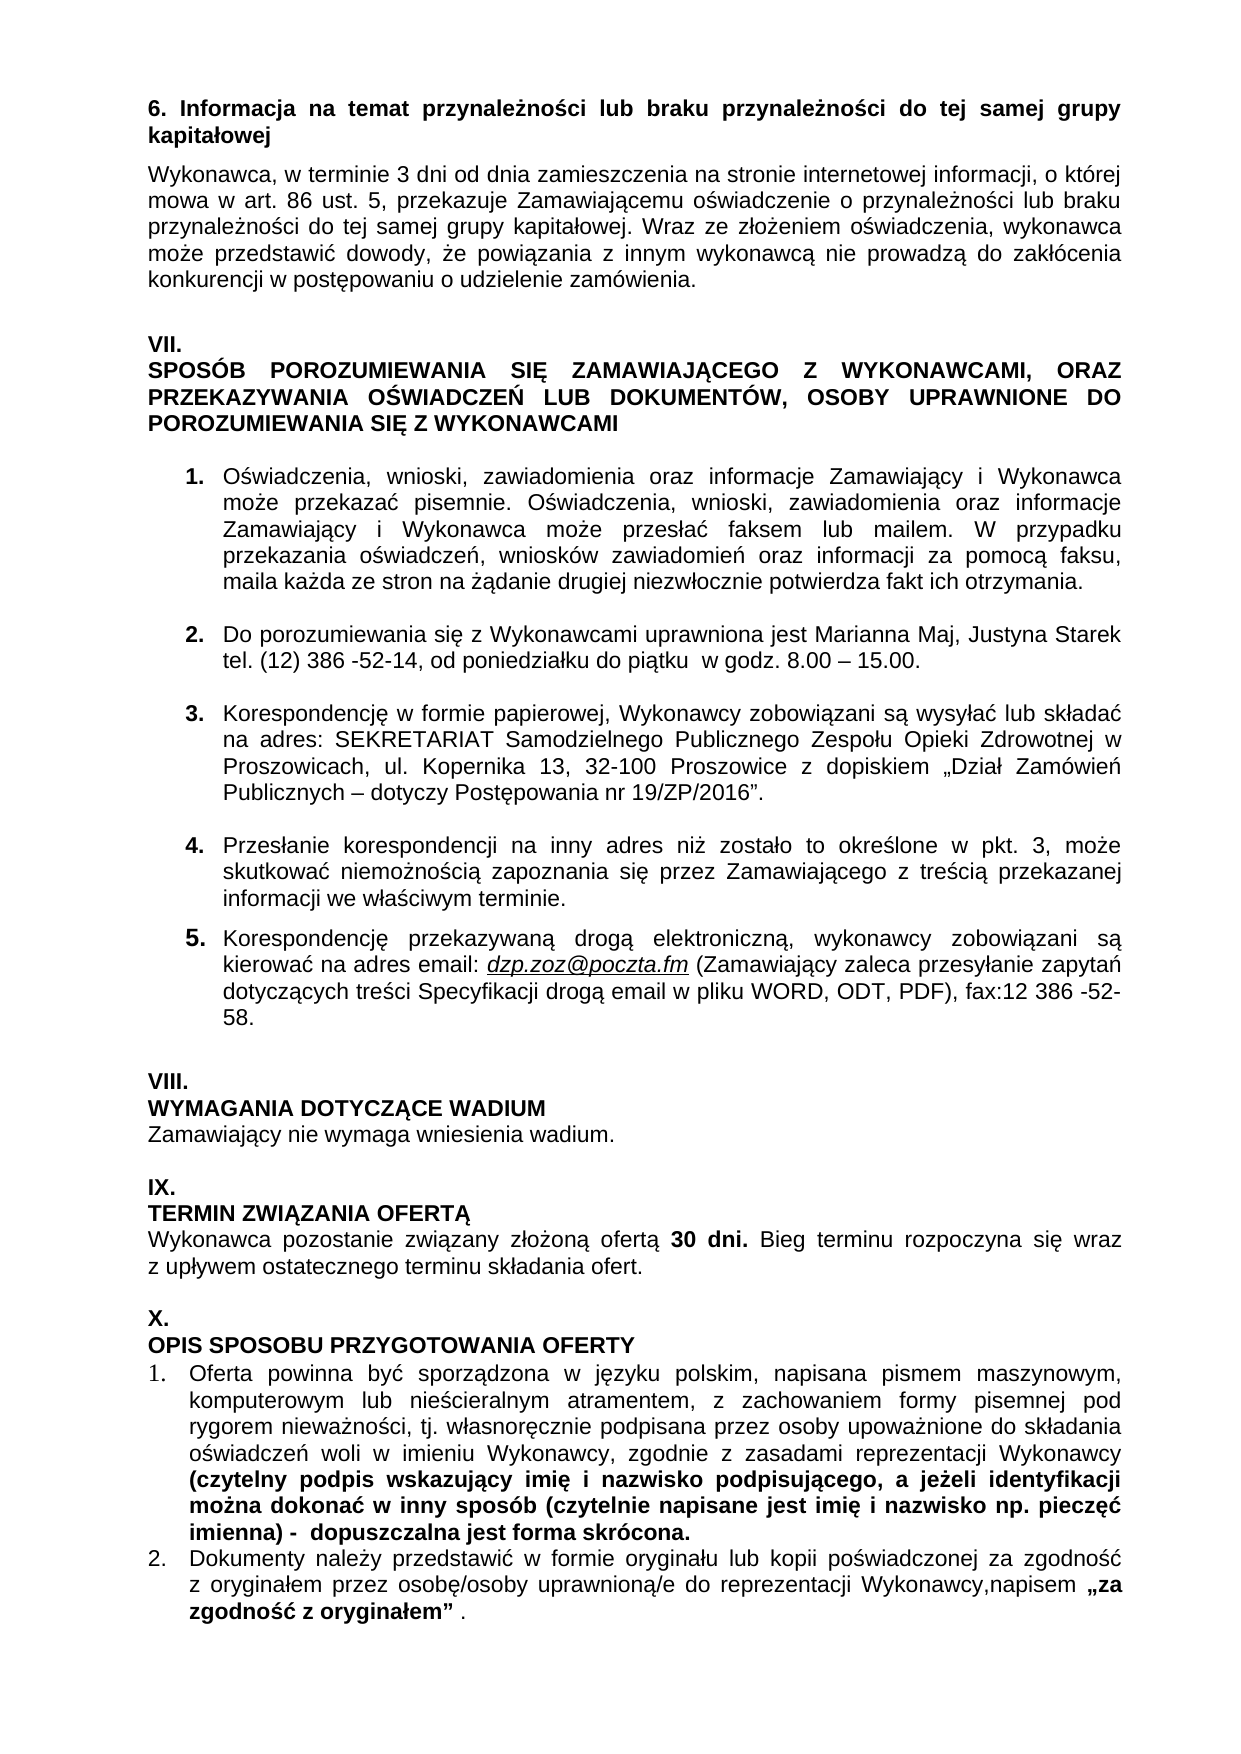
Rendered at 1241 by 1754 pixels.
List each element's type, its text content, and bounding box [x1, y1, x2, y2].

list Do porozumiewania się z Wykonawcami uprawniona jest Marianna Maj, Justyna Starek tel. (12) 386 -52-14, od poniedziałku do piątku w godz. 8.00 – 15.00. [185, 621, 1122, 674]
list Oferta powinna być sporządzona w języku polskim, napisana pismem maszynowym, komputerowym lub nieścieralnym atramentem, z zachowaniem formy pisemnej pod rygorem nieważności, tj. własnoręcznie podpisana przez osoby upoważnione do składania oświadczeń woli w imieniu Wykonawcy, zgodnie z zasadami reprezentacji Wykonawcy (czytelny podpis wskazujący imię i nazwisko podpisującego, a jeżeli identyfikacji można dokonać w inny sposób (czytelnie napisane jest imię i nazwisko np. pieczęć imienna) - dopuszczalna jest forma skrócona. [148, 1358, 1122, 1545]
list 6. Informacja na temat przynależności lub braku przynależności do tej samej grupy kapitałowej [148, 95, 1122, 148]
text TERMIN ZWIĄZANIA OFERTĄ [148, 1200, 1122, 1226]
text SPOSÓB POROZUMIEWANIA SIĘ ZAMAWIAJĄCEGO Z WYKONAWCAMI, ORAZ PRZEKAZYWANIA OŚWIADCZEŃ LUB DOKUMENTÓW, OSOBY UPRAWNIONE DO POROZUMIEWANIA SIĘ Z WYKONAWCAMI [148, 357, 1122, 437]
list Korespondencję przekazywaną drogą elektroniczną, wykonawcy zobowiązani są kierować na adres email: dzp.zoz@poczta.fm (Zamawiający zaleca przesyłanie zapytań dotyczących treści Specyfikacji drogą email w pliku WORD, ODT, PDF), fax:12 386 -52-58. [185, 922, 1122, 1030]
text Wykonawca pozostanie związany złożoną ofertą 30 dni. Bieg terminu rozpoczyna się wraz z upływem ostatecznego terminu składania ofert. [148, 1226, 1122, 1279]
list Dokumenty należy przedstawić w formie oryginału lub kopii poświadczonej za zgodność z oryginałem przez osobę/osoby uprawnioną/e do reprezentacji Wykonawcy,napisem „za zgodność z oryginałem” . [148, 1545, 1122, 1624]
list Przesłanie korespondencji na inny adres niż zostało to określone w pkt. 3, może skutkować niemożnością zapoznania się przez Zamawiającego z treścią przekazanej informacji we właściwym terminie. [185, 832, 1122, 911]
text OPIS SPOSOBU PRZYGOTOWANIA OFERTY [148, 1332, 1122, 1358]
list Korespondencję w formie papierowej, Wykonawcy zobowiązani są wysyłać lub składać na adres: SEKRETARIAT Samodzielnego Publicznego Zespołu Opieki Zdrowotnej w Proszowicach, ul. Kopernika 13, 32-100 Proszowice z dopiskiem „Dział Zamówień Publicznych – dotyczy Postępowania nr 19/ZP/2016”. [185, 700, 1122, 806]
list Wykonawca, w terminie 3 dni od dnia zamieszczenia na stronie internetowej informacji, o której mowa w art. 86 ust. 5, przekazuje Zamawiającemu oświadczenie o przynależności lub braku przynależności do tej samej grupy kapitałowej. Wraz ze złożeniem oświadczenia, wykonawca może przedstawić dowody, że powiązania z innym wykonawcą nie prowadzą do zakłócenia konkurencji w postępowaniu o udzielenie zamówienia. [148, 161, 1122, 292]
text Zamawiający nie wymaga wniesienia wadium. [148, 1121, 1122, 1147]
text WYMAGANIA DOTYCZĄCE WADIUM [148, 1094, 1122, 1121]
list Oświadczenia, wnioski, zawiadomienia oraz informacje Zamawiający i Wykonawca może przekazać pisemnie. Oświadczenia, wnioski, zawiadomienia oraz informacje Zamawiający i Wykonawca może przesłać faksem lub mailem. W przypadku przekazania oświadczeń, wniosków zawiadomień oraz informacji za pomocą faksu, maila każda ze stron na żądanie drugiej niezwłocznie potwierdza fakt ich otrzymania. [185, 463, 1122, 595]
text VII. [148, 331, 1122, 357]
text VIII. [148, 1068, 1122, 1094]
text X. [148, 1305, 1122, 1332]
text IX. [148, 1174, 1122, 1200]
